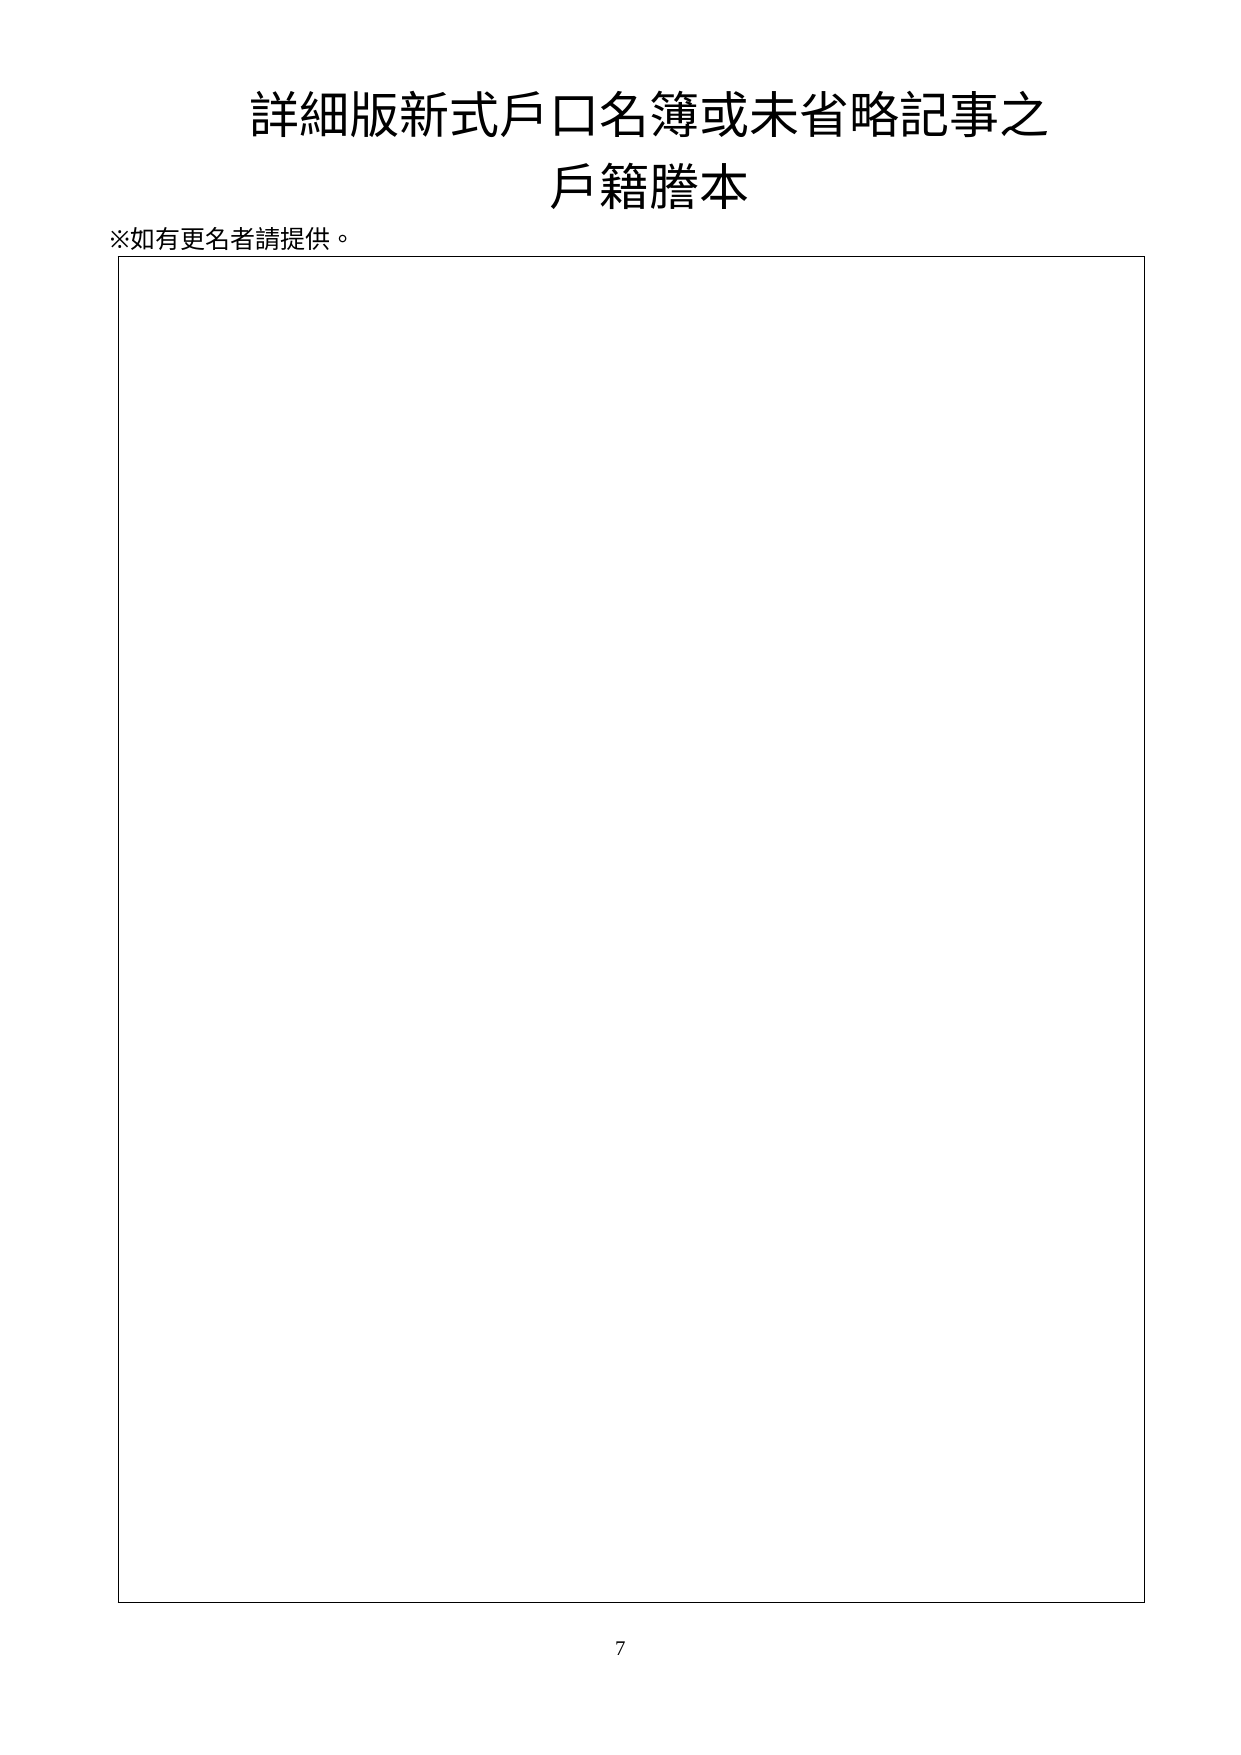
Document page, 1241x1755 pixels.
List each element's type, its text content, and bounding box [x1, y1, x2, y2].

text 詳細版新式戶口名簿或未省略記事之 [176, 75, 1122, 147]
text ※如有更名者請提供。 [109, 220, 1122, 256]
text 戶籍謄本 [176, 147, 1122, 220]
table_header [119, 257, 1144, 1602]
